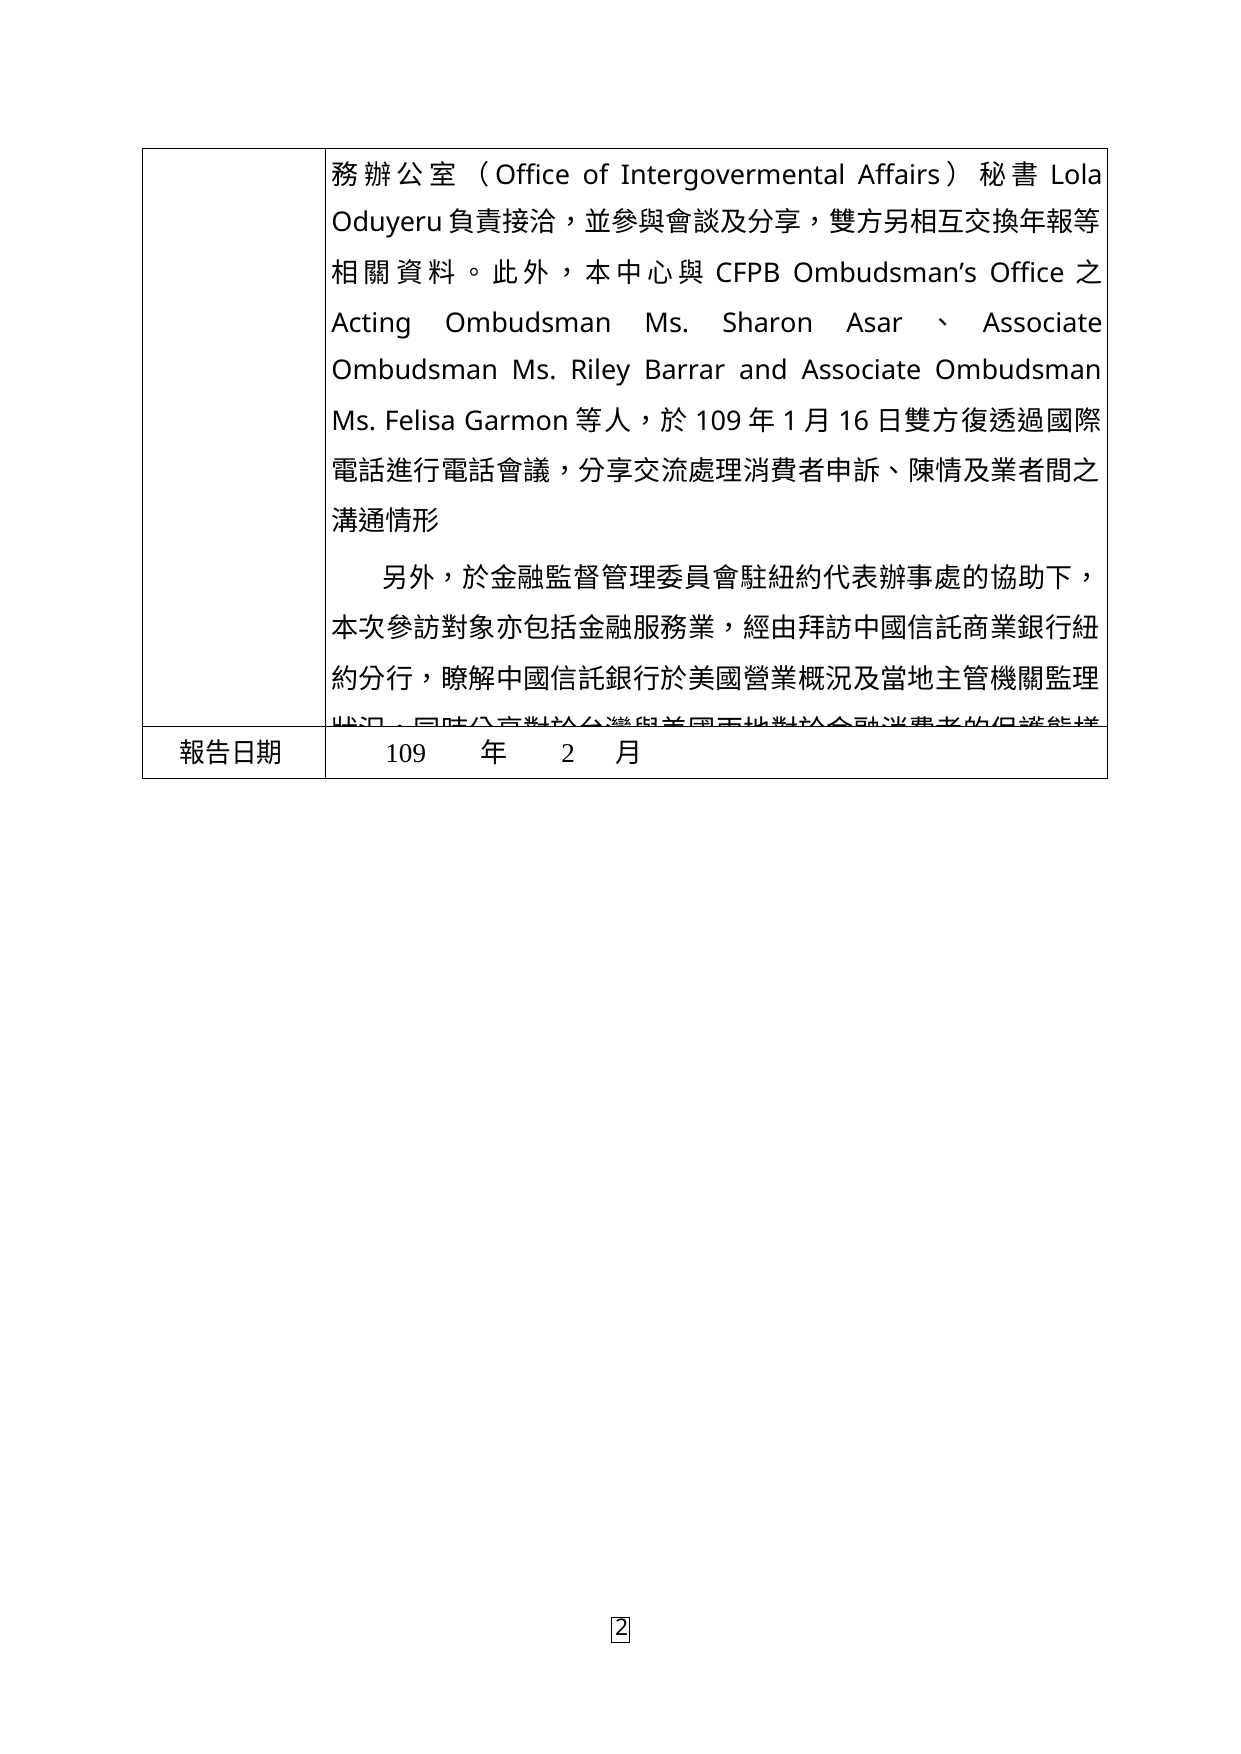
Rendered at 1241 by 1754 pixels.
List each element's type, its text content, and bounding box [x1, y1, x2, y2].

table_cell 報告日期 [143, 727, 325, 778]
table_cell 109 年 2 月 [326, 727, 1107, 778]
table_header 務辦公室（Office of Intergovermental Affairs）秘書Lola Oduyeru負責接洽，並參與會談及分享，雙方另相互交換年報等相關資料。此外，本中心與CFPB Ombudsman’s Office之Acting Ombudsman Ms. Sharon Asar、Associate Ombudsman Ms. Riley Barrar and Associate Ombudsman Ms. Felisa Garmon等人，於109年1月16日雙方復透過國際電話進行電話會議，分享交流處理消費者申訴、陳情及業者間之溝通情形 另外，於金融監督管理委員會駐紐約代表辦事處的協助下，本次參訪對象亦包括金融服務業，經由拜訪中國信託商業銀行紐約分行，瞭解中國信託銀行於美國營業概況及當地主管機關監理狀況，同時分享對於台灣與美國兩地對於金融消費者的保護態樣等相關規定。 [326, 149, 1107, 726]
table_header [143, 149, 325, 726]
